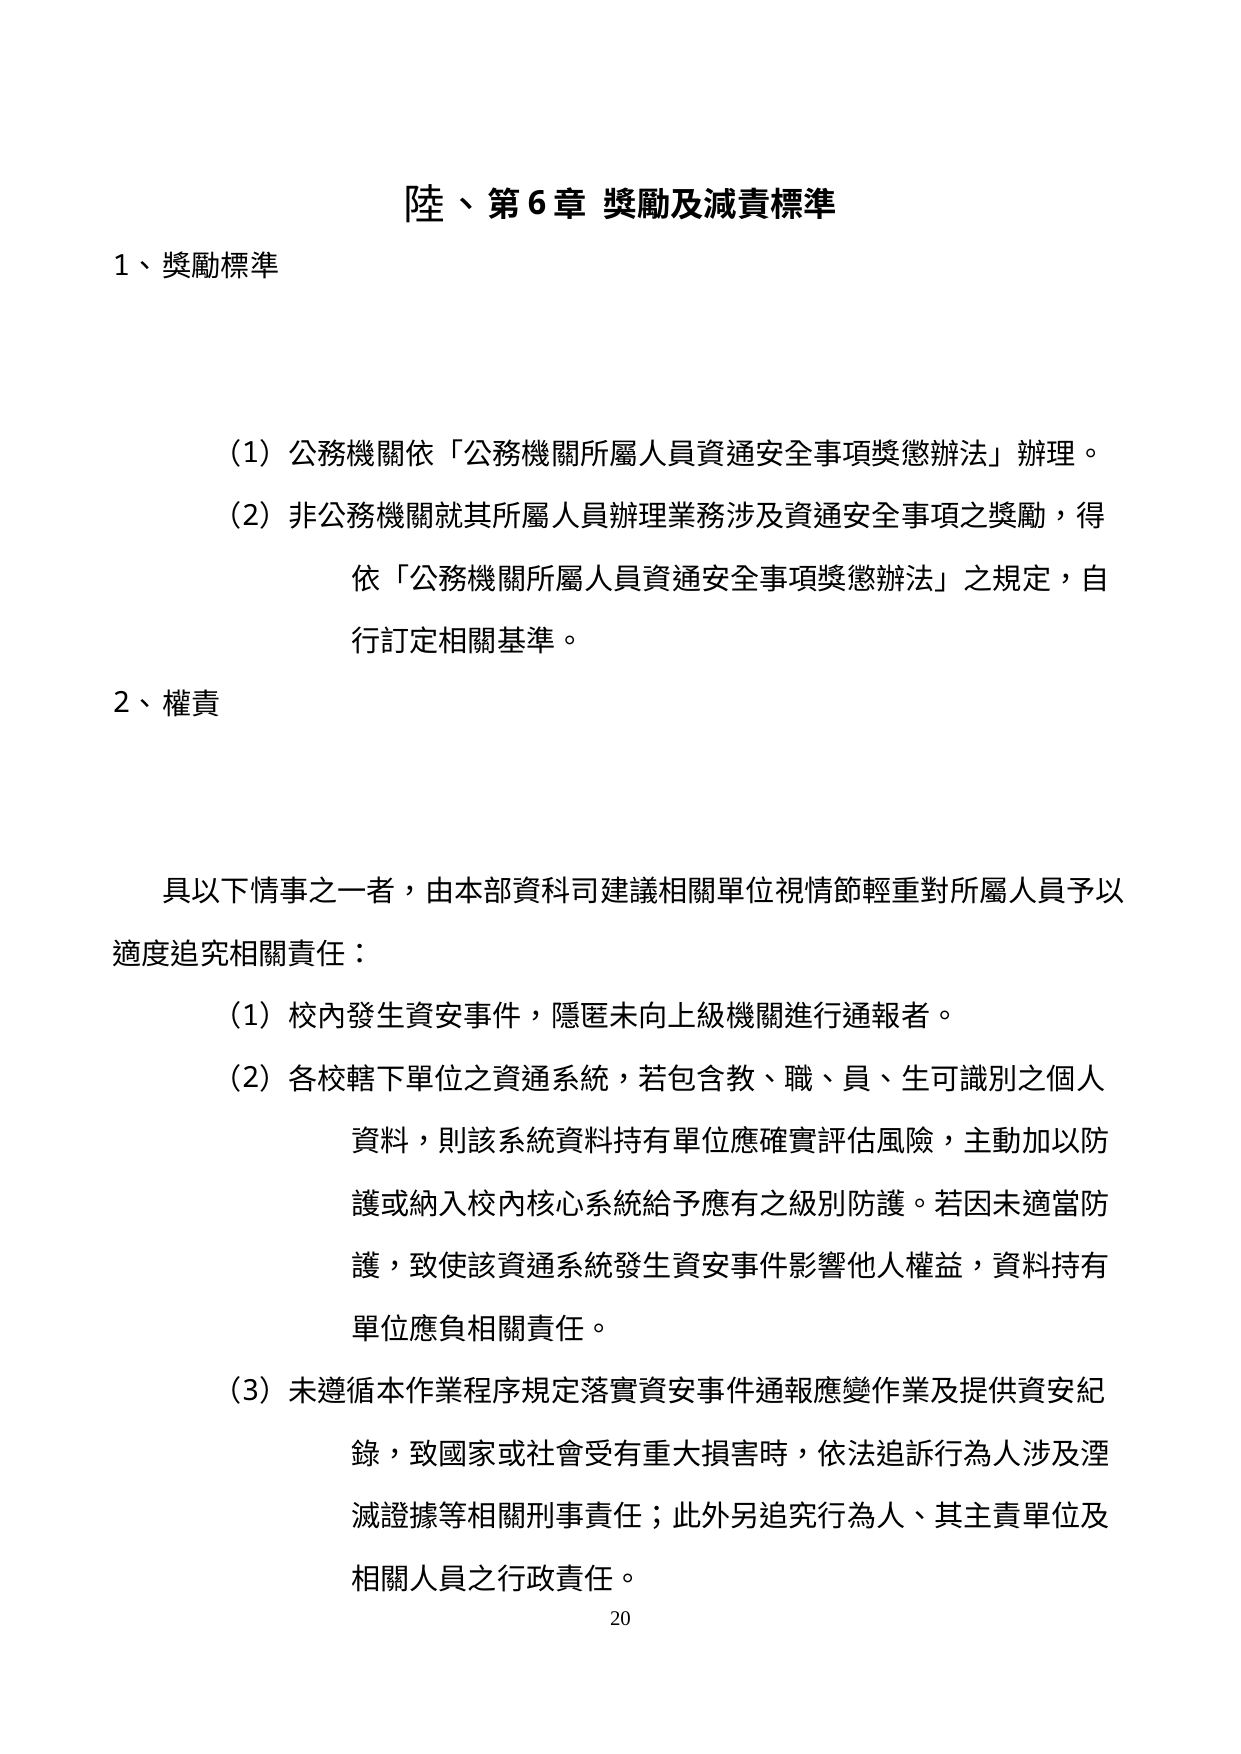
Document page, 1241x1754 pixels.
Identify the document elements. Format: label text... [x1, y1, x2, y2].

list 未遵循本作業程序規定落實資安事件通報應變作業及提供資安紀錄，致國家或社會受有重大損害時，依法追訴行為人涉及湮滅證據等相關刑事責任；此外另追究行為人、其主責單位及相關人員之行政責任。 [212, 1347, 1128, 1597]
list 非公務機關就其所屬人員辦理業務涉及資通安全事項之獎勵，得依「公務機關所屬人員資通安全事項獎懲辦法」之規定，自行訂定相關基準。 [212, 472, 1128, 660]
list 各校轄下單位之資通系統，若包含教、職、員、生可識別之個人資料，則該系統資料持有單位應確實評估風險，主動加以防護或納入校內核心系統給予應有之級別防護。若因未適當防護，致使該資通系統發生資安事件影響他人權益，資料持有單位應負相關責任。 [212, 1035, 1128, 1347]
list 權責 [112, 660, 1128, 722]
subtitle 第6章 獎勵及減責標準 [112, 160, 1128, 222]
list 校內發生資安事件，隱匿未向上級機關進行通報者。 [212, 972, 1128, 1035]
list 公務機關依「公務機關所屬人員資通安全事項獎懲辦法」辦理。 [212, 410, 1128, 472]
list 獎勵標準 [112, 222, 1128, 285]
text 具以下情事之一者，由本部資科司建議相關單位視情節輕重對所屬人員予以適度追究相關責任： [112, 847, 1128, 972]
